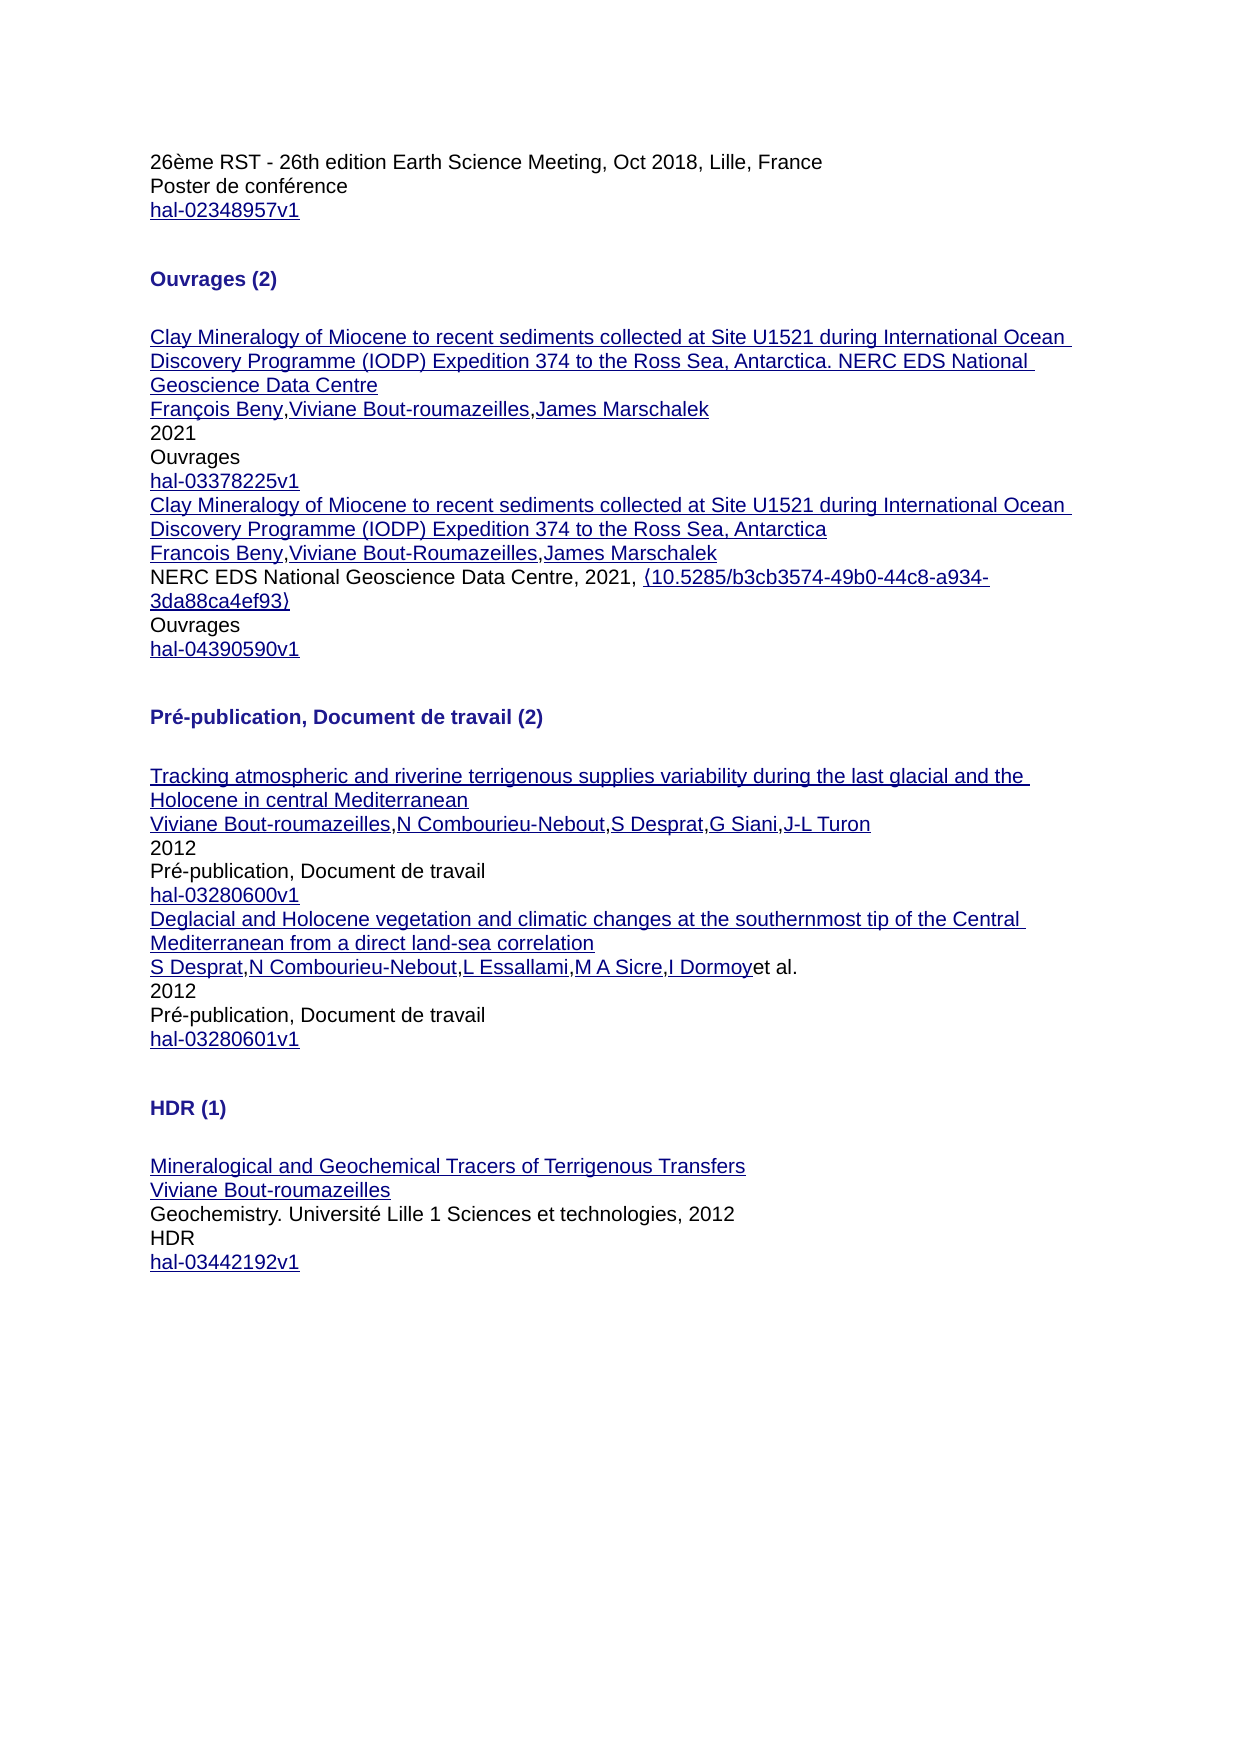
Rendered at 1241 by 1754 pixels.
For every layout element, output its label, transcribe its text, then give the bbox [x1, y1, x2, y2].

table_cell Deglacial and Holocene vegetation and climatic changes at the southernmost tip of the Central Mediterranean from a direct land-sea correlation S Desprat,N Combourieu-Nebout,L Essallami,M A Sicre,I Dormoyet al. 2012 Pré-publication, Document de travail hal-03280601v1 [150, 907, 1090, 1051]
table_header Mineralogical and Geochemical Tracers of Terrigenous Transfers Viviane Bout‑roumazeilles Geochemistry. Université Lille 1 Sciences et technologies, 2012 HDR hal-03442192v1 [150, 1154, 1090, 1274]
table_cell 26ème RST - 26th edition Earth Science Meeting, Oct 2018, Lille, France Poster de conférence hal-02348957v1 [150, 150, 1090, 222]
subtitle Pré-publication, Document de travail (2) [150, 705, 1090, 729]
table_header Clay Mineralogy of Miocene to recent sediments collected at Site U1521 during International Ocean Discovery Programme (IODP) Expedition 374 to the Ross Sea, Antarctica. NERC EDS National Geoscience Data Centre François Beny,Viviane Bout‑roumazeilles,James Marschalek 2021 Ouvrages hal-03378225v1 [150, 325, 1090, 493]
subtitle Ouvrages (2) [150, 267, 1090, 291]
subtitle HDR (1) [150, 1096, 1090, 1120]
table_header Tracking atmospheric and riverine terrigenous supplies variability during the last glacial and the Holocene in central Mediterranean Viviane Bout‑roumazeilles,N Combourieu-Nebout,S Desprat,G Siani,J-L Turon 2012 Pré-publication, Document de travail hal-03280600v1 [150, 764, 1090, 907]
table_cell Clay Mineralogy of Miocene to recent sediments collected at Site U1521 during International Ocean Discovery Programme (IODP) Expedition 374 to the Ross Sea, Antarctica Francois Beny,Viviane Bout-Roumazeilles,James Marschalek NERC EDS National Geoscience Data Centre, 2021, ⟨10.5285/b3cb3574-49b0-44c8-a934-3da88ca4ef93⟩ Ouvrages hal-04390590v1 [150, 493, 1090, 660]
